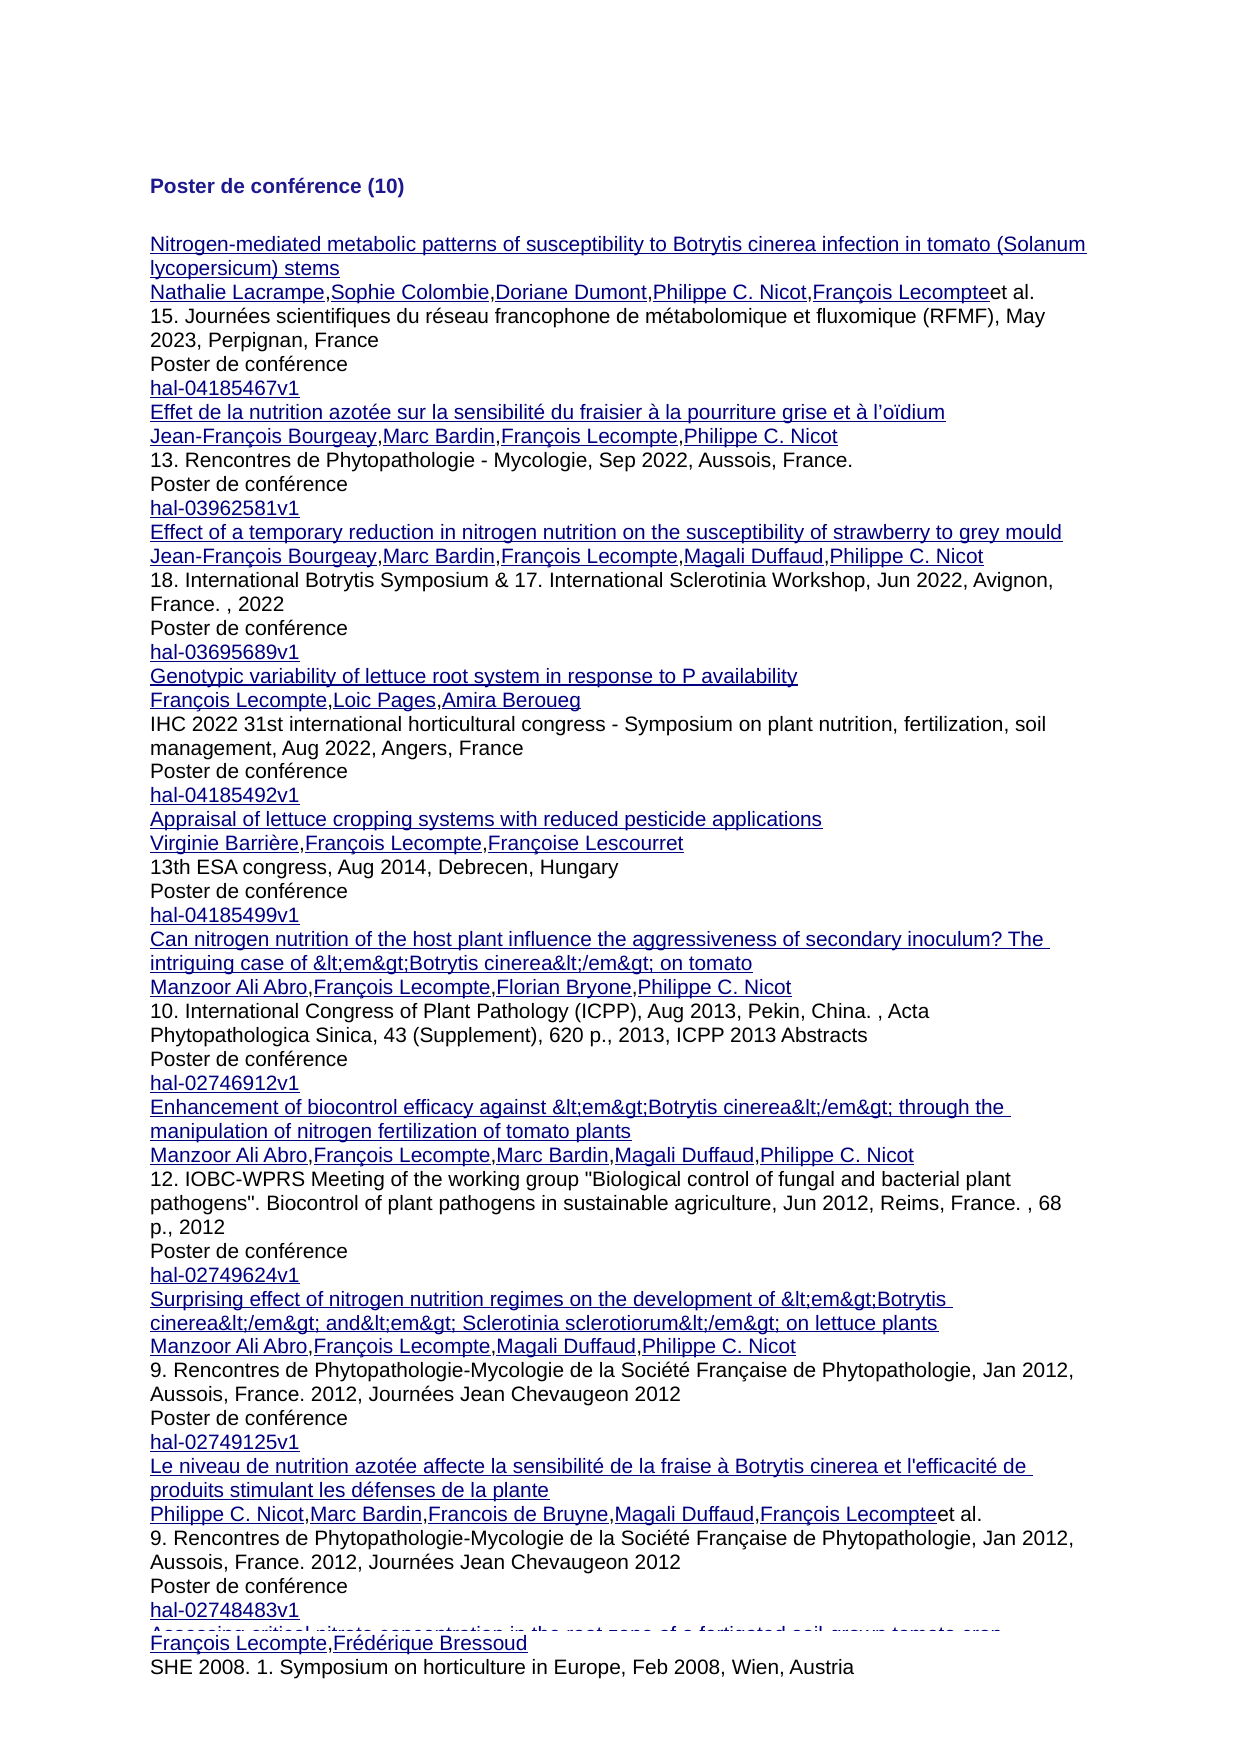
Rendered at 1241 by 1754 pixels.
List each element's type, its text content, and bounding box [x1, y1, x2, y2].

table_cell Can nitrogen nutrition of the host plant influence the aggressiveness of secondary inoculum? The intriguing case of &lt;em&gt;Botrytis cinerea&lt;/em&gt; on tomato Manzoor Ali Abro,François Lecompte,Florian Bryone,Philippe C. Nicot 10. International Congress of Plant Pathology (ICPP), Aug 2013, Pekin, China. , Acta Phytopathologica Sinica, 43 (Supplement), 620 p., 2013, ICPP 2013 Abstracts Poster de conférence hal-02746912v1 [150, 927, 1090, 1095]
subtitle Poster de conférence (10) [150, 174, 1090, 198]
table_cell Surprising effect of nitrogen nutrition regimes on the development of &lt;em&gt;Botrytis cinerea&lt;/em&gt; and&lt;em&gt; Sclerotinia sclerotiorum&lt;/em&gt; on lettuce plants Manzoor Ali Abro,François Lecompte,Magali Duffaud,Philippe C. Nicot 9. Rencontres de Phytopathologie-Mycologie de la Société Française de Phytopathologie, Jan 2012, Aussois, France. 2012, Journées Jean Chevaugeon 2012 Poster de conférence hal-02749125v1 [150, 1286, 1090, 1454]
table_cell Appraisal of lettuce cropping systems with reduced pesticide applications Virginie Barrière,François Lecompte,Françoise Lescourret 13th ESA congress, Aug 2014, Debrecen, Hungary Poster de conférence hal-04185499v1 [150, 807, 1090, 927]
table_cell Le niveau de nutrition azotée affecte la sensibilité de la fraise à Botrytis cinerea et l'efficacité de produits stimulant les défenses de la plante Philippe C. Nicot,Marc Bardin,Francois de Bruyne,Magali Duffaud,François Lecompteet al. 9. Rencontres de Phytopathologie-Mycologie de la Société Française de Phytopathologie, Jan 2012, Aussois, France. 2012, Journées Jean Chevaugeon 2012 Poster de conférence hal-02748483v1 [150, 1454, 1090, 1622]
table_cell Assessing critical nitrate concentration in the root zone of a fertigated soil-grown tomato crop François Lecompte,Frédérique Bressoud SHE 2008. 1. Symposium on horticulture in Europe, Feb 2008, Wien, Austria [150, 1622, 1090, 1679]
table_cell Effet de la nutrition azotée sur la sensibilité du fraisier à la pourriture grise et à l’oïdium Jean-François Bourgeay,Marc Bardin,François Lecompte,Philippe C. Nicot 13. Rencontres de Phytopathologie - Mycologie, Sep 2022, Aussois, France. Poster de conférence hal-03962581v1 [150, 400, 1090, 520]
table_cell Enhancement of biocontrol efficacy against &lt;em&gt;Botrytis cinerea&lt;/em&gt; through the manipulation of nitrogen fertilization of tomato plants Manzoor Ali Abro,François Lecompte,Marc Bardin,Magali Duffaud,Philippe C. Nicot 12. IOBC-WPRS Meeting of the working group "Biological control of fungal and bacterial plant pathogens". Biocontrol of plant pathogens in sustainable agriculture, Jun 2012, Reims, France. , 68 p., 2012 Poster de conférence hal-02749624v1 [150, 1095, 1090, 1286]
table_cell Genotypic variability of lettuce root system in response to P availability François Lecompte,Loic Pages,Amira Beroueg IHC 2022 31st international horticultural congress - Symposium on plant nutrition, fertilization, soil management, Aug 2022, Angers, France Poster de conférence hal-04185492v1 [150, 664, 1090, 807]
table_cell Effect of a temporary reduction in nitrogen nutrition on the susceptibility of strawberry to grey mould Jean-François Bourgeay,Marc Bardin,François Lecompte,Magali Duffaud,Philippe C. Nicot 18. International Botrytis Symposium & 17. International Sclerotinia Workshop, Jun 2022, Avignon, France. , 2022 Poster de conférence hal-03695689v1 [150, 520, 1090, 663]
table_header Nitrogen-mediated metabolic patterns of susceptibility to Botrytis cinerea infection in tomato (Solanum lycopersicum) stems Nathalie Lacrampe,Sophie Colombie,Doriane Dumont,Philippe C. Nicot,François Lecompteet al. 15. Journées scientifiques du réseau francophone de métabolomique et fluxomique (RFMF), May 2023, Perpignan, France Poster de conférence hal-04185467v1 [150, 232, 1090, 400]
